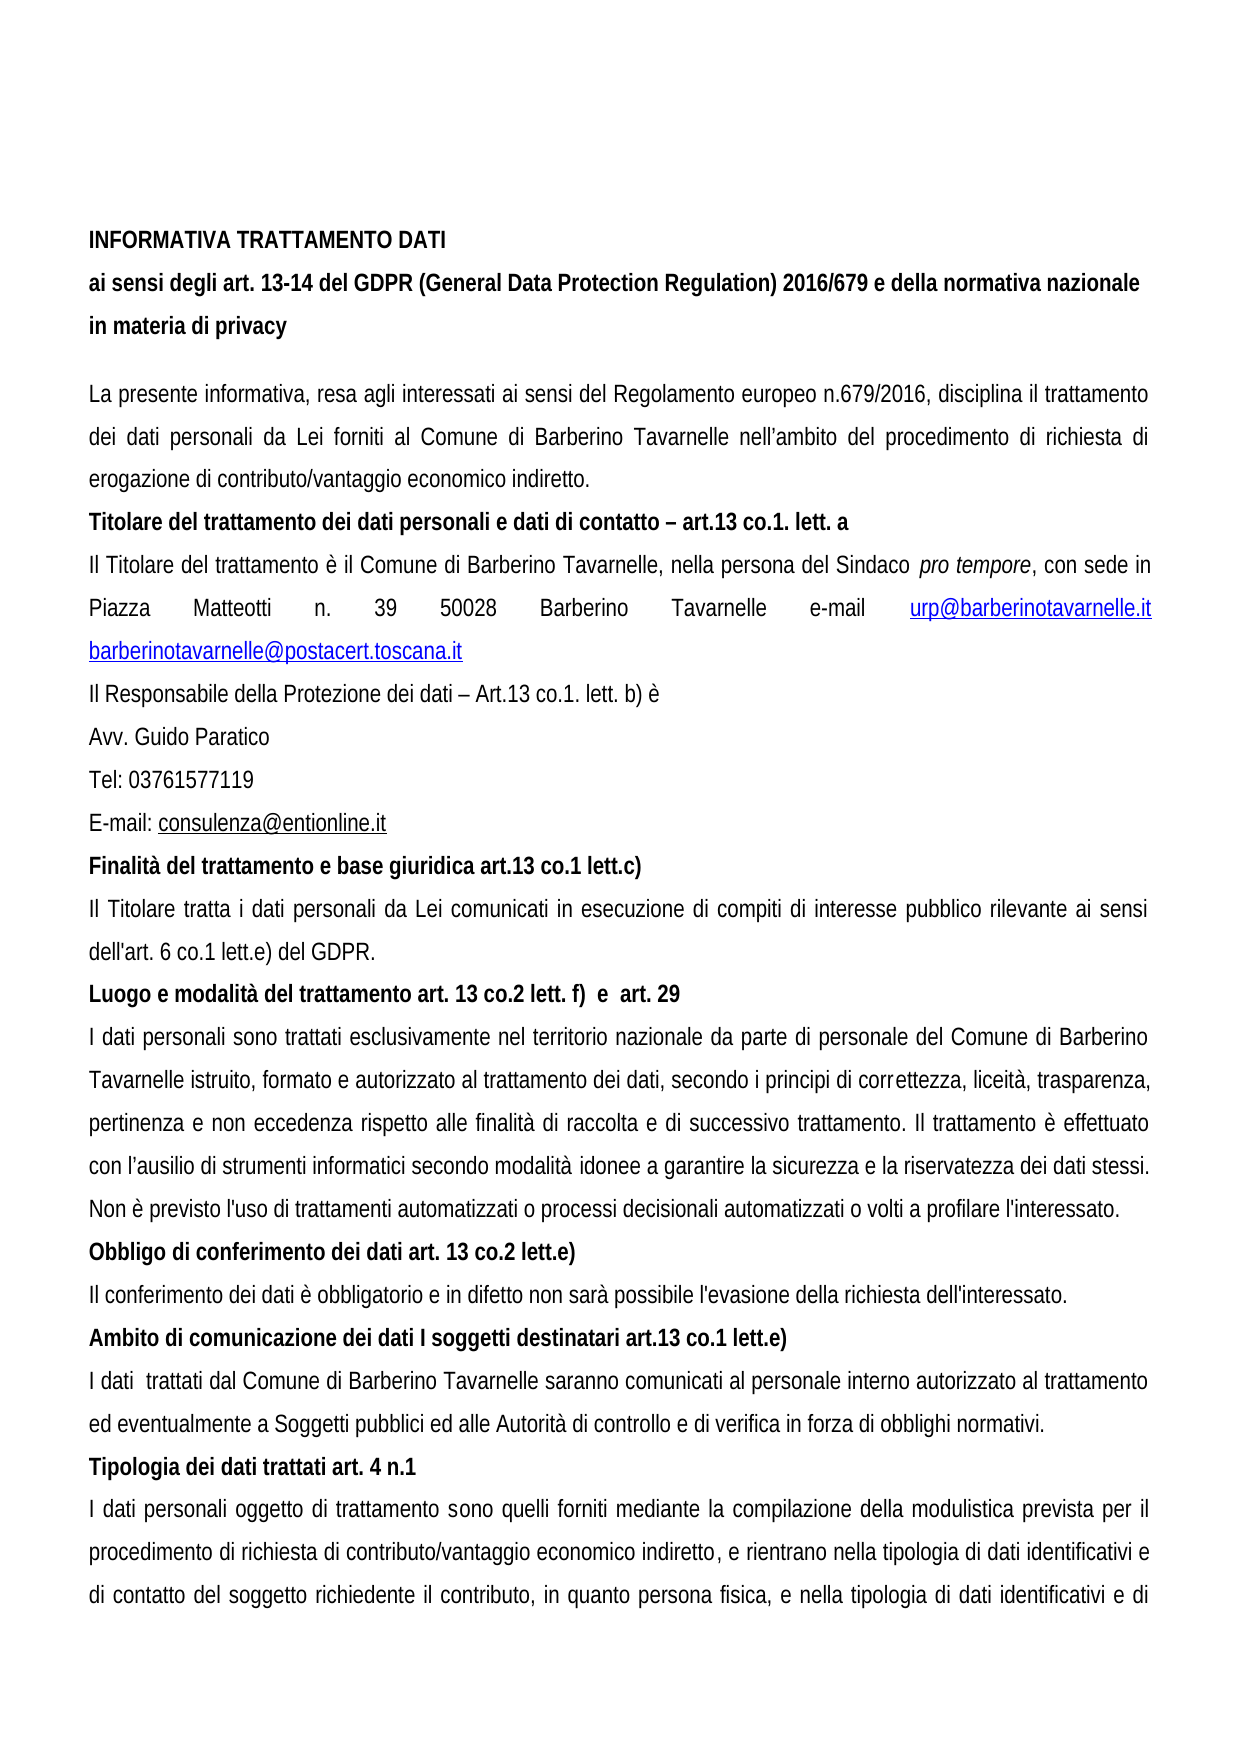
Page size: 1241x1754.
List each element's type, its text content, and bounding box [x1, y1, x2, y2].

text Il Responsabile della Protezione dei dati – Art.13 co.1. lett. b) è Avv. Guido Paratico Tel: 03761577119 E-mail: consulenza@entionline.it [89, 679, 1152, 836]
text Il conferimento dei dati è obbligatorio e in difetto non sarà possibile l'evasione della richiesta dell'interessato. [89, 1280, 1152, 1308]
text Obbligo di conferimento dei dati art. 13 co.2 lett.e) [89, 1237, 1152, 1266]
text Titolare del trattamento dei dati personali e dati di contatto – art.13 co.1. lett. a [89, 507, 1152, 536]
text Il Titolare del trattamento è il Comune di Barberino Tavarnelle, nella persona del Sindaco pro tempore, con sede in Piazza Matteotti n. 39 50028 Barberino Tavarnelle e-mail urp@barberinotavarnelle.it barberinotavarnelle@postacert.toscana.it [89, 550, 1152, 665]
text Tipologia dei dati trattati art. 4 n.1 [89, 1452, 1152, 1480]
text I dati personali oggetto di trattamento sono quelli forniti mediante la compilazione della modulistica prevista per il procedimento di richiesta di contributo/vantaggio economico indiretto, e rientrano nella tipologia di dati identificativi e di contatto del soggetto richiedente il contributo, in quanto persona fisica, e nella tipologia di dati identificativi e di [89, 1494, 1152, 1609]
text Ambito di comunicazione dei dati I soggetti destinatari art.13 co.1 lett.e) [89, 1323, 1152, 1351]
text I dati trattati dal Comune di Barberino Tavarnelle saranno comunicati al personale interno autorizzato al trattamento ed eventualmente a Soggetti pubblici ed alle Autorità di controllo e di verifica in forza di obblighi normativi. [89, 1366, 1152, 1437]
text INFORMATIVA TRATTAMENTO DATI ai sensi degli art. 13-14 del GDPR (General Data Protection Regulation) 2016/679 e della normativa nazionale in materia di privacy [89, 225, 1152, 339]
text La presente informativa, resa agli interessati ai sensi del Regolamento europeo n.679/2016, disciplina il trattamento dei dati personali da Lei forniti al Comune di Barberino Tavarnelle nell’ambito del procedimento di richiesta di erogazione di contributo/vantaggio economico indiretto. [89, 379, 1152, 493]
text Luogo e modalità del trattamento art. 13 co.2 lett. f) e art. 29 [89, 979, 1152, 1008]
text Il Titolare tratta i dati personali da Lei comunicati in esecuzione di compiti di interesse pubblico rilevante ai sensi dell'art. 6 co.1 lett.e) del GDPR. [89, 894, 1152, 965]
text Finalità del trattamento e base giuridica art.13 co.1 lett.c) [89, 851, 1152, 879]
text I dati personali sono trattati esclusivamente nel territorio nazionale da parte di personale del Comune di Barberino Tavarnelle istruito, formato e autorizzato al trattamento dei dati, secondo i principi di correttezza, liceità, trasparenza, pertinenza e non eccedenza rispetto alle finalità di raccolta e di successivo trattamento. Il trattamento è effettuato con l’ausilio di strumenti informatici secondo modalità idonee a garantire la sicurezza e la riservatezza dei dati stessi. Non è previsto l'uso di trattamenti automatizzati o processi decisionali automatizzati o volti a profilare l'interessato. [89, 1022, 1152, 1223]
